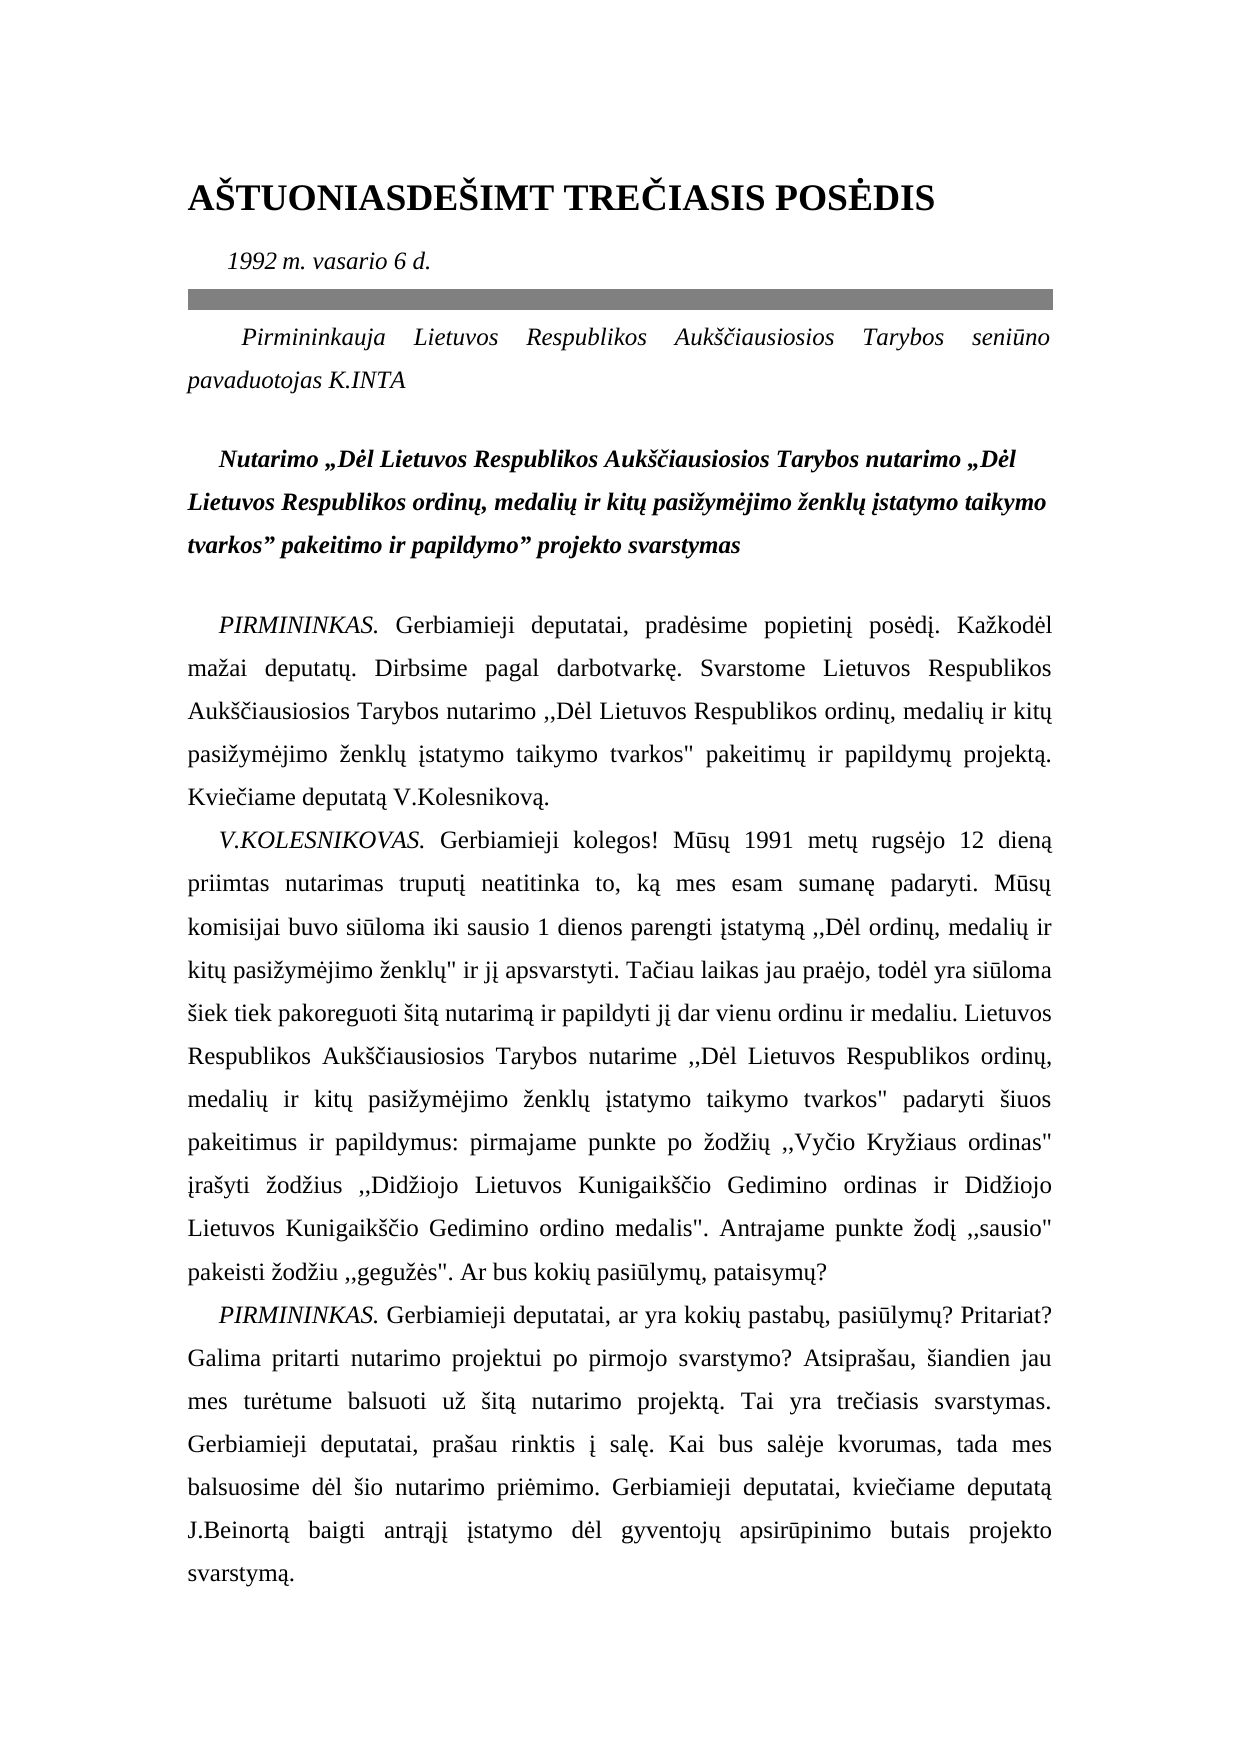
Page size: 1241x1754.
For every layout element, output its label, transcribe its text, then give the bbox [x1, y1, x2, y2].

text V.KOLESNIKOVAS. Gerbiamieji kolegos! Mūsų 1991 metų rugsėjo 12 dieną priimtas nutarimas truputį neatitinka to, ką mes esam sumanę padaryti. Mūsų komisijai buvo siūloma iki sausio 1 dienos parengti įstatymą ,,Dėl ordinų, medalių ir kitų pasižymėjimo ženklų" ir jį apsvarstyti. Tačiau laikas jau praėjo, todėl yra siūloma šiek tiek pakoreguoti šitą nutarimą ir papildyti jį dar vienu ordinu ir medaliu. Lietuvos Respublikos Aukščiausiosios Tarybos nutarime ,,Dėl Lietuvos Respublikos ordinų, medalių ir kitų pasižymėjimo ženklų įstatymo taikymo tvarkos" padaryti šiuos pakeitimus ir papildymus: pirmajame punkte po žodžių ,,Vyčio Kryžiaus ordinas" įrašyti žodžius ,,Didžiojo Lietuvos Kunigaikščio Gedimino ordinas ir Didžiojo Lietuvos Kunigaikščio Gedimino ordino medalis". Antrajame punkte žodį ,,sausio" pakeisti žodžiu ,,gegužės". Ar bus kokių pasiūlymų, pataisymų? [187, 825, 1053, 1285]
text Pirmininkauja Lietuvos Respublikos Aukščiausiosios Tarybos seniūno pavaduotojas K.INTA [187, 322, 1053, 394]
subtitle AŠTUONIASDEŠIMT TREČIASIS POSĖDIS [187, 175, 1053, 218]
text Nutarimo „Dėl Lietuvos Respublikos Aukščiausiosios Tarybos nutarimo „Dėl Lietuvos Respublikos ordinų, medalių ir kitų pasižymėjimo ženklų įstatymo taikymo tvarkos” pakeitimo ir papildymo” projekto svarstymas [187, 444, 1053, 559]
text 1992 m. vasario 6 d. [187, 246, 1053, 275]
text PIRMININKAS. Gerbiamieji deputatai, pradėsime popietinį posėdį. Kažkodėl mažai deputatų. Dirbsime pagal darbotvarkę. Svarstome Lietuvos Respublikos Aukščiausiosios Tarybos nutarimo ,,Dėl Lietuvos Respublikos ordinų, medalių ir kitų pasižymėjimo ženklų įstatymo taikymo tvarkos" pakeitimų ir papildymų projektą. Kviečiame deputatą V.Kolesnikovą. [187, 610, 1053, 811]
text PIRMININKAS. Gerbiamieji deputatai, ar yra kokių pastabų, pasiūlymų? Pritariat? Galima pritarti nutarimo projektui po pirmojo svarstymo? Atsiprašau, šiandien jau mes turėtume balsuoti už šitą nutarimo projektą. Tai yra trečiasis svarstymas. Gerbiamieji deputatai, prašau rinktis į salę. Kai bus salėje kvorumas, tada mes balsuosime dėl šio nutarimo priėmimo. Gerbiamieji deputatai, kviečiame deputatą J.Beinortą baigti antrąjį įstatymo dėl gyventojų apsirūpinimo butais projekto svarstymą. [187, 1300, 1053, 1587]
